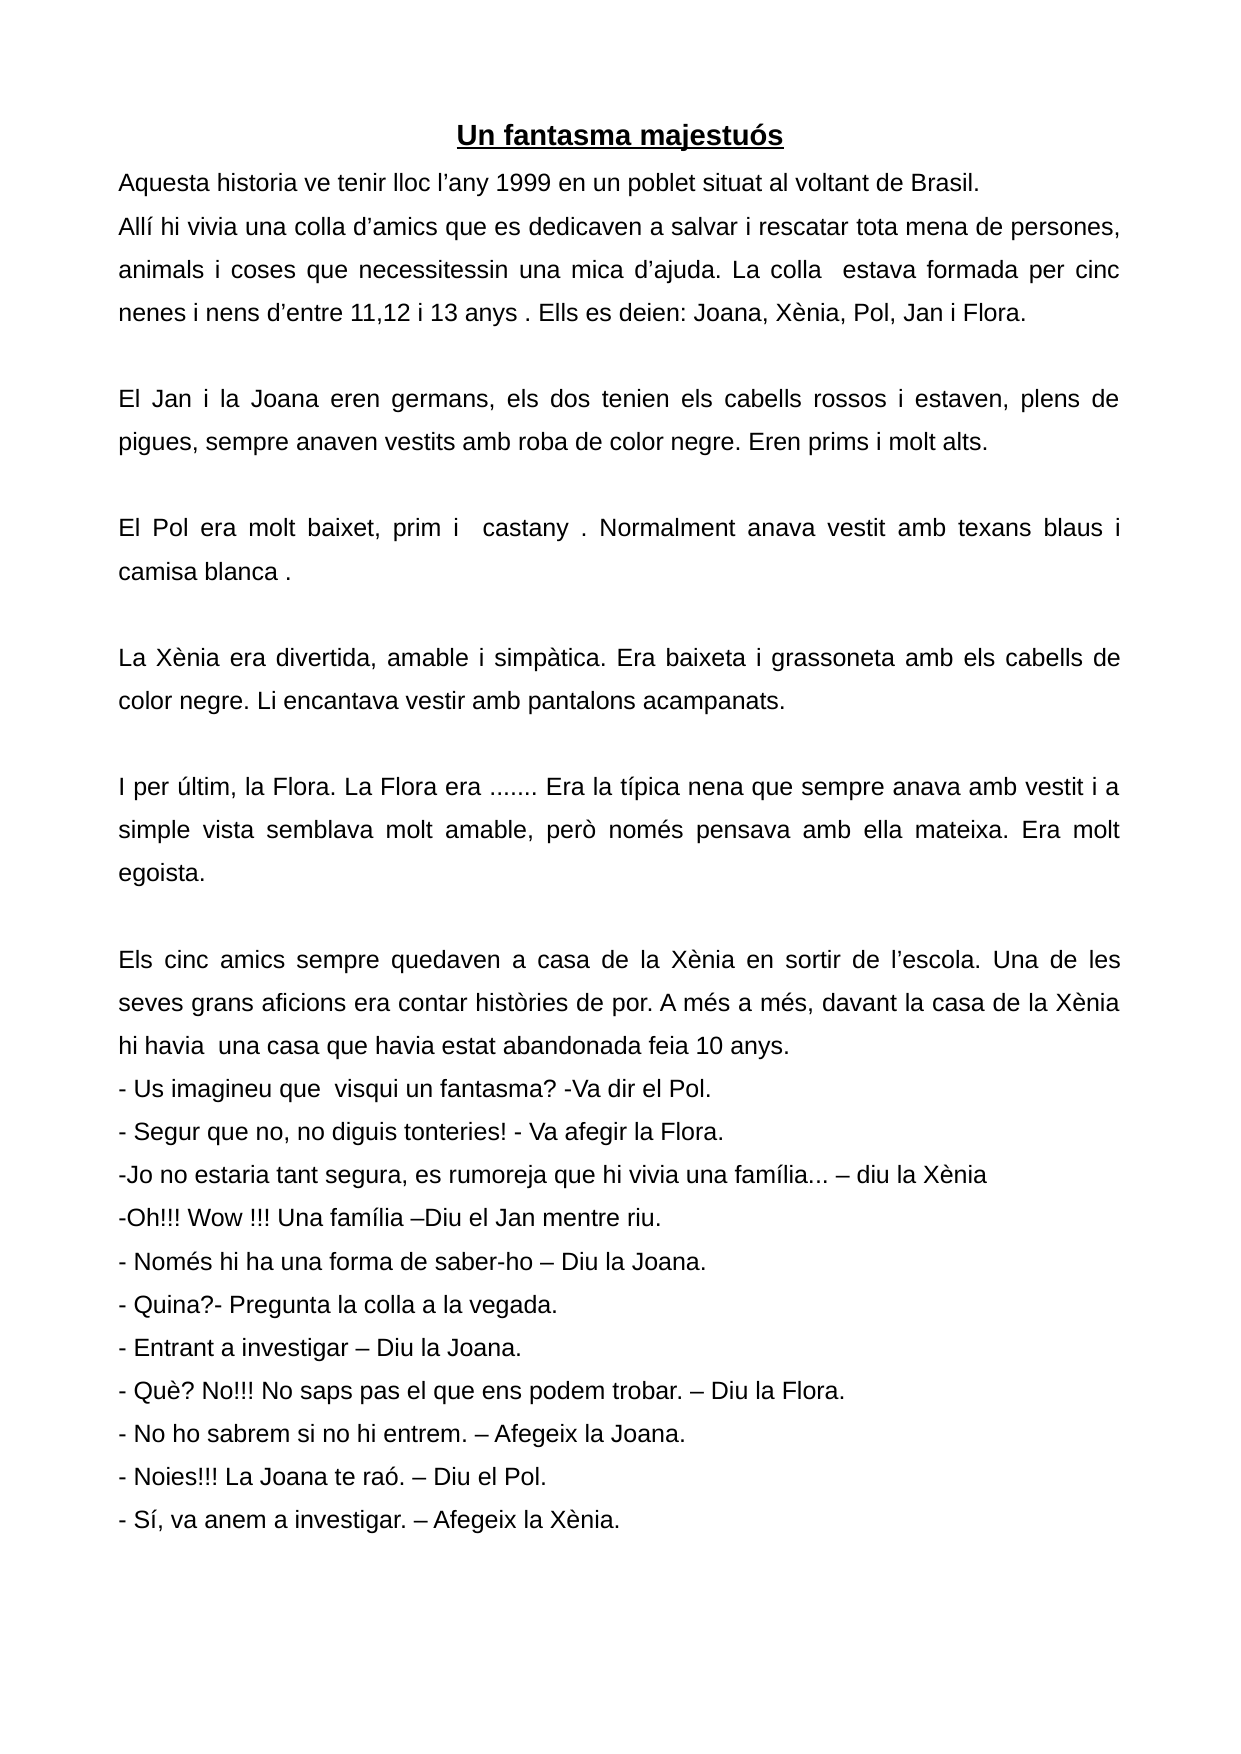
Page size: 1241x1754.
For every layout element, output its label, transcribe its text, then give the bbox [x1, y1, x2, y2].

text - Us imagineu que visqui un fantasma? -Va dir el Pol. [118, 1074, 1122, 1103]
text - Segur que no, no diguis tonteries! - Va afegir la Flora. [118, 1117, 1122, 1146]
text - Noies!!! La Joana te raó. – Diu el Pol. [118, 1462, 1122, 1491]
text Aquesta historia ve tenir lloc l’any 1999 en un poblet situat al voltant de Brasil. [118, 168, 1122, 197]
text Allí hi vivia una colla d’amics que es dedicaven a salvar i rescatar tota mena de persones, animals i coses que necessitessin una mica d’ajuda. La colla estava formada per cinc nenes i nens d’entre 11,12 i 13 anys . Ells es deien: Joana, Xènia, Pol, Jan i Flora. [118, 212, 1122, 327]
text - Què? No!!! No saps pas el que ens podem trobar. – Diu la Flora. [118, 1376, 1122, 1405]
text El Jan i la Joana eren germans, els dos tenien els cabells rossos i estaven, plens de pigues, sempre anaven vestits amb roba de color negre. Eren prims i molt alts. [118, 384, 1122, 456]
text El Pol era molt baixet, prim i castany . Normalment anava vestit amb texans blaus i camisa blanca . [118, 513, 1122, 585]
text - Entrant a investigar – Diu la Joana. [118, 1333, 1122, 1362]
text -Jo no estaria tant segura, es rumoreja que hi vivia una família... – diu la Xènia [118, 1160, 1122, 1189]
text I per últim, la Flora. La Flora era ....... Era la típica nena que sempre anava amb vestit i a simple vista semblava molt amable, però només pensava amb ella mateixa. Era molt egoista. [118, 772, 1122, 887]
text La Xènia era divertida, amable i simpàtica. Era baixeta i grassoneta amb els cabells de color negre. Li encantava vestir amb pantalons acampanats. [118, 643, 1122, 715]
text -Oh!!! Wow !!! Una família –Diu el Jan mentre riu. [118, 1203, 1122, 1232]
text - Sí, va anem a investigar. – Afegeix la Xènia. [118, 1505, 1122, 1534]
text - Només hi ha una forma de saber-ho – Diu la Joana. [118, 1247, 1122, 1275]
text - No ho sabrem si no hi entrem. – Afegeix la Joana. [118, 1419, 1122, 1448]
text Els cinc amics sempre quedaven a casa de la Xènia en sortir de l’escola. Una de les seves grans aficions era contar històries de por. A més a més, davant la casa de la Xènia hi havia una casa que havia estat abandonada feia 10 anys. [118, 945, 1122, 1060]
text - Quina?- Pregunta la colla a la vegada. [118, 1290, 1122, 1318]
text Un fantasma majestuós [118, 118, 1122, 152]
